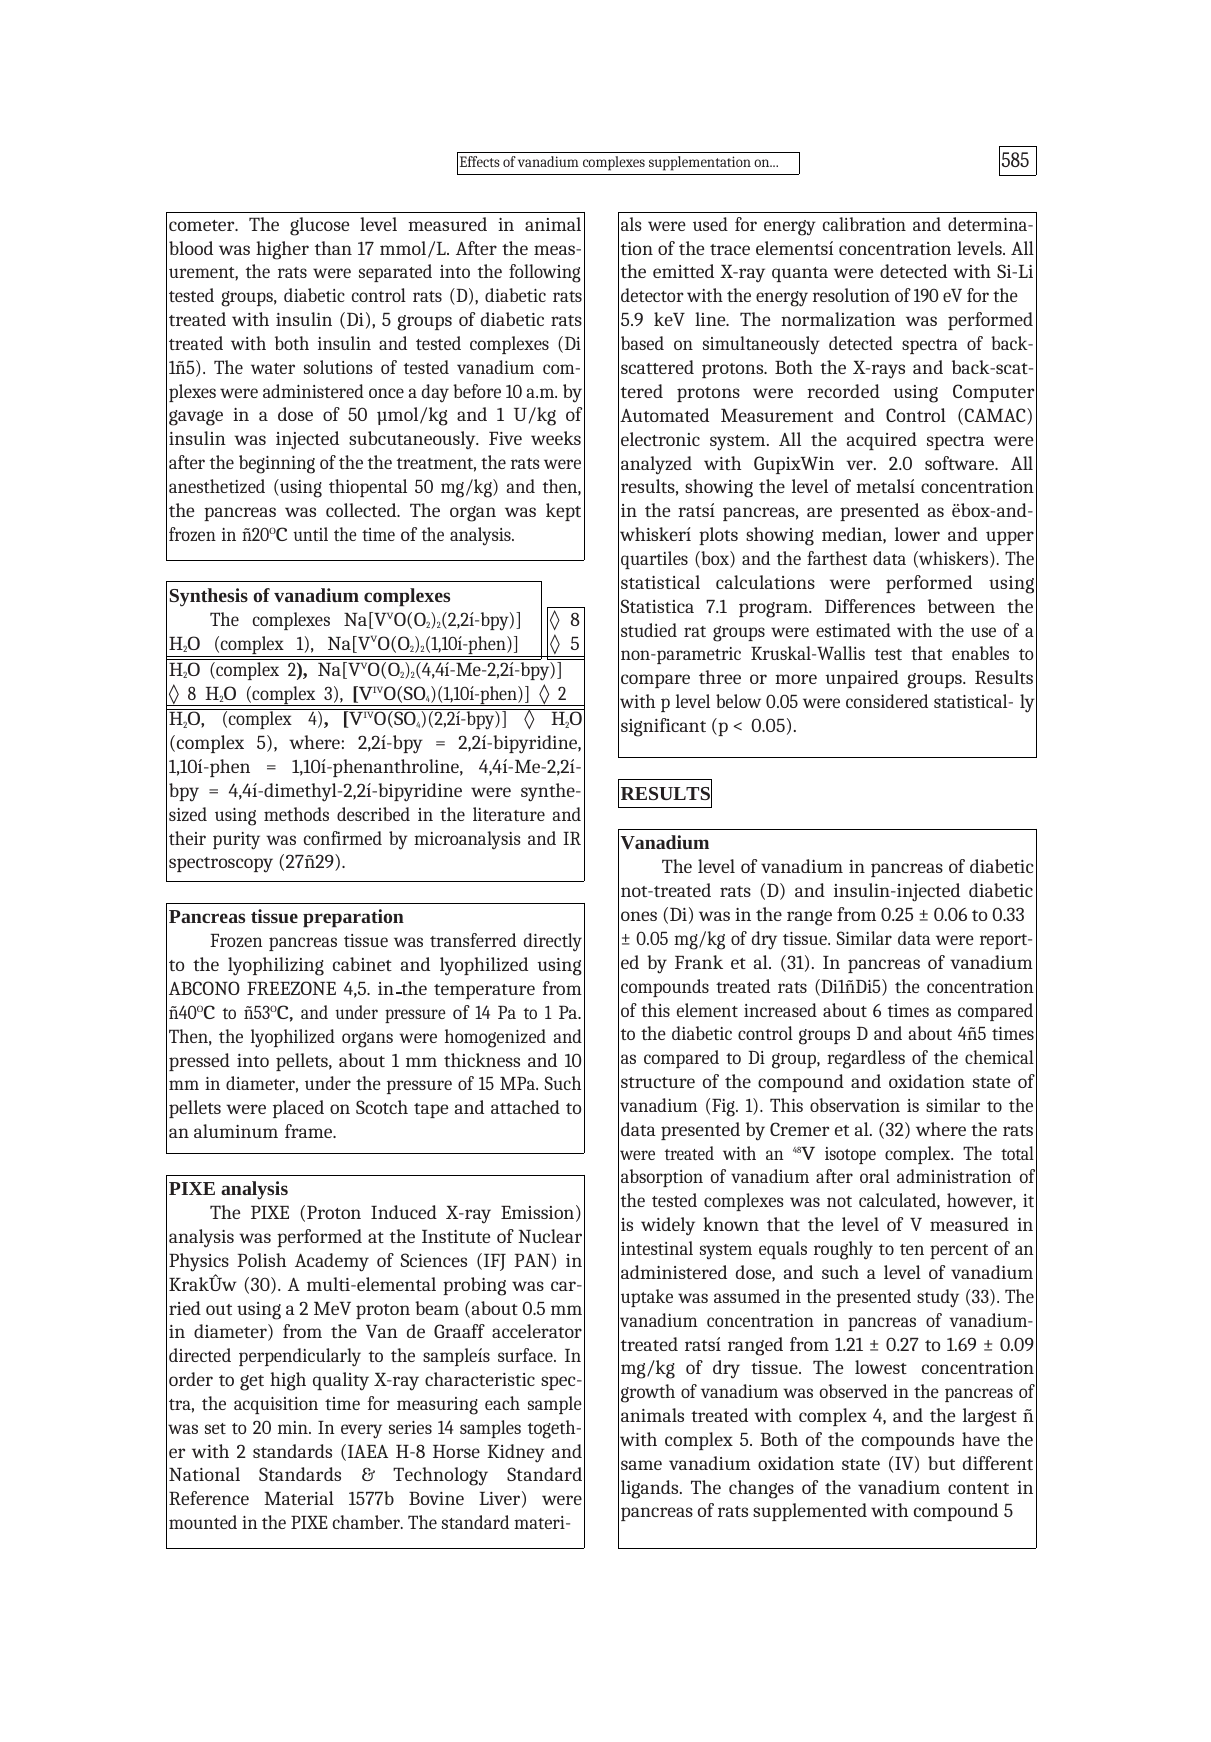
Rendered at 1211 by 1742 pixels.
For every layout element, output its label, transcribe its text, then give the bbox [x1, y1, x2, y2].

text ◊ 8 [549, 609, 584, 631]
text The PIXE (Proton Induced X-ray Emission) analysis was performed at the Institute of Nuclear Physics Polish Academy of Sciences (IFJ PAN) in KrakÛw (30). A multi-elemental probing was car- ried out using a 2 MeV proton beam (about 0.5 mm in diameter) from the Van de Graaff accelerator directed perpendicularly to the sampleís surface. In order to get high quality X-ray characteristic spec- tra, the acquisition time for measuring each sample was set to 20 min. In every series 14 samples togeth- er with 2 standards (IAEA H-8 Horse Kidney and National Standards & Technology Standard Reference Material 1577b Bovine Liver) were mounted in the PIXE chamber. The standard materi- [169, 1202, 582, 1534]
text ◊ 5 [550, 633, 584, 656]
text 585 [1001, 148, 1036, 173]
text H2O, (complex 4), [VIVO(SO4)(2,2í-bpy)] ◊ H2O (complex 5), where: 2,2í-bpy = 2,2í-bipyridine, 1,10í-phen = 1,10í-phenanthroline, 4,4í-Me-2,2í- bpy = 4,4í-dimethyl-2,2í-bipyridine were synthe- sized using methods described in the literature and their purity was confirmed by microanalysis and IR spectroscopy (27ñ29). [168, 707, 582, 874]
text H2O (complex 2), Na[VVO(O2)2(4,4í-Me-2,2í-bpy)] [169, 658, 584, 681]
text Synthesis of vanadium complexes [169, 584, 541, 607]
text ◊ 8 H2O (complex 3), [VIVO(SO4)(1,10í-phen)] ◊ 2 [169, 682, 584, 705]
text ± 0.05 mg/kg of dry tissue. Similar data were report- ed by Frank et al. (31). In pancreas of vanadium compounds treated rats (Di1ñDi5) the concentration of this element increased about 6 times as compared to the diabetic control groups D and about 4ñ5 times as compared to Di group, regardless of the chemical structure of the compound and oxidation state of vanadium (Fig. 1). This observation is similar to the data presented by Cremer et al. (32) where the rats were treated with an 48V isotope complex. The total absorption of vanadium after oral administration of the tested complexes was not calculated, however, it is widely known that the level of V measured in intestinal system equals roughly to ten percent of an administered dose, and such a level of vanadium uptake was assumed in the presented study (33). The vanadium concentration in pancreas of vanadium- treated ratsí ranged from 1.21 ± 0.27 to 1.69 ± 0.09 mg/kg of dry tissue. The lowest concentration growth of vanadium was observed in the pancreas of animals treated with complex 4, and the largest ñ with complex 5. Both of the compounds have the same vanadium oxidation state (IV) but different ligands. The changes of the vanadium content in pancreas of rats supplemented with compound 5 [620, 928, 1034, 1523]
text Pancreas tissue preparation [169, 905, 584, 928]
text als were used for energy calibration and determina- tion of the trace elementsí concentration levels. All the emitted X-ray quanta were detected with Si-Li detector with the energy resolution of 190 eV for the [620, 213, 1034, 308]
text The level of vanadium in pancreas of diabetic not-treated rats (D) and insulin-injected diabetic ones (Di) was in the range from 0.25 ± 0.06 to 0.33 [620, 856, 1034, 926]
text Vanadium [620, 831, 1036, 854]
text Effects of vanadium complexes supplementation on... [459, 154, 799, 172]
text The complexes Na[VVO(O2)2(2,2í-bpy)] H2O (complex 1), Na[VVO(O2)2(1,10í-phen)] [169, 609, 541, 655]
text RESULTS [620, 782, 711, 804]
text Frozen pancreas tissue was transferred directly to the lyophilizing cabinet and lyophilized using ABCONO FREEZONE 4,5. in the temperature from ñ40OC to ñ53OC, and under pressure of 14 Pa to 1 Pa. Then, the lyophilized organs were homogenized and pressed into pellets, about 1 mm thickness and 10 mm in diameter, under the pressure of 15 MPa. Such pellets were placed on Scotch tape and attached to an aluminum frame. [169, 930, 582, 1143]
text PIXE analysis [169, 1177, 584, 1200]
text cometer. The glucose level measured in animal blood was higher than 17 mmol/L. After the meas- urement, the rats were separated into the following tested groups, diabetic control rats (D), diabetic rats treated with insulin (Di), 5 groups of diabetic rats treated with both insulin and tested complexes (Di 1ñ5). The water solutions of tested vanadium com- plexes were administered once a day before 10 a.m. by gavage in a dose of 50 µmol/kg and 1 U/kg of insulin was injected subcutaneously. Five weeks after the beginning of the the treatment, the rats were anesthetized (using thiopental 50 mg/kg) and then, the pancreas was collected. The organ was kept frozen in ñ20OC until the time of the analysis. [169, 213, 582, 546]
text 5.9 keV line. The normalization was performed based on simultaneously detected spectra of back- scattered protons. Both the X-rays and back-scat- tered protons were recorded using Computer Automated Measurement and Control (CAMAC) electronic system. All the acquired spectra were analyzed with GupixWin ver. 2.0 software. All results, showing the level of metalsí concentration in the ratsí pancreas, are presented as ëbox-and- whiskerí plots showing median, lower and upper quartiles (box) and the farthest data (whiskers). The statistical calculations were performed using Statistica 7.1 program. Differences between the studied rat groups were estimated with the use of a non-parametric Kruskal-Wallis test that enables to compare three or more unpaired groups. Results with p level below 0.05 were considered statistical- ly significant (p < 0.05). [620, 309, 1034, 737]
